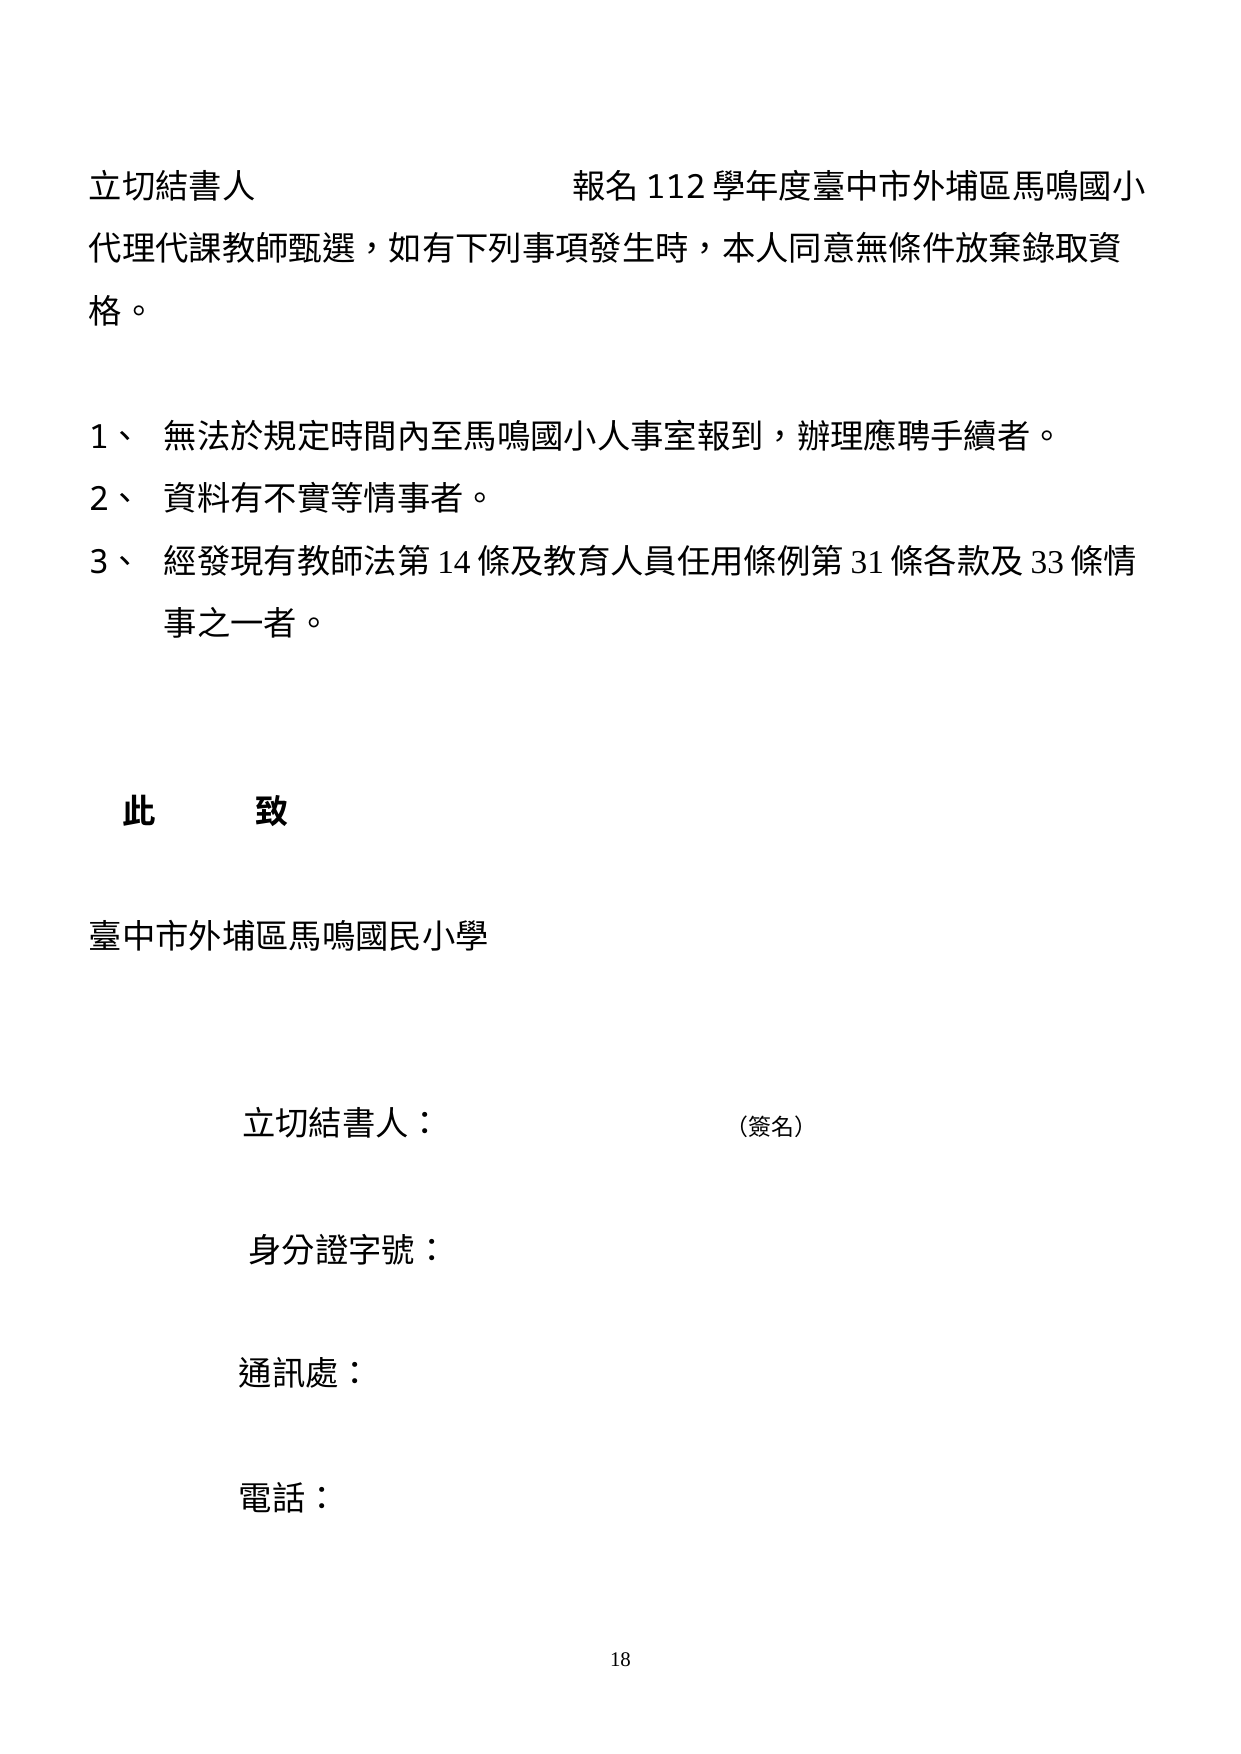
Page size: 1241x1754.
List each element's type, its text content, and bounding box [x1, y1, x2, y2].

text 通訊處： [89, 1329, 1152, 1392]
text 電話： [89, 1454, 1152, 1517]
list 經發現有教師法第14條及教育人員任用條例第31條各款及33條情事之一者。 [89, 517, 1152, 642]
text 立切結書人 報名112學年度臺中市外埔區馬鳴國小代理代課教師甄選，如有下列事項發生時，本人同意無條件放棄錄取資格。 [89, 142, 1152, 329]
text 身分證字號： [89, 1204, 1152, 1267]
text 此 致 [89, 767, 1152, 829]
text 立切結書人： （簽名） [89, 1079, 1152, 1142]
list 無法於規定時間內至馬鳴國小人事室報到，辦理應聘手續者。 [89, 392, 1152, 454]
list 資料有不實等情事者。 [89, 454, 1152, 517]
text 臺中市外埔區馬鳴國民小學 [89, 892, 1152, 954]
